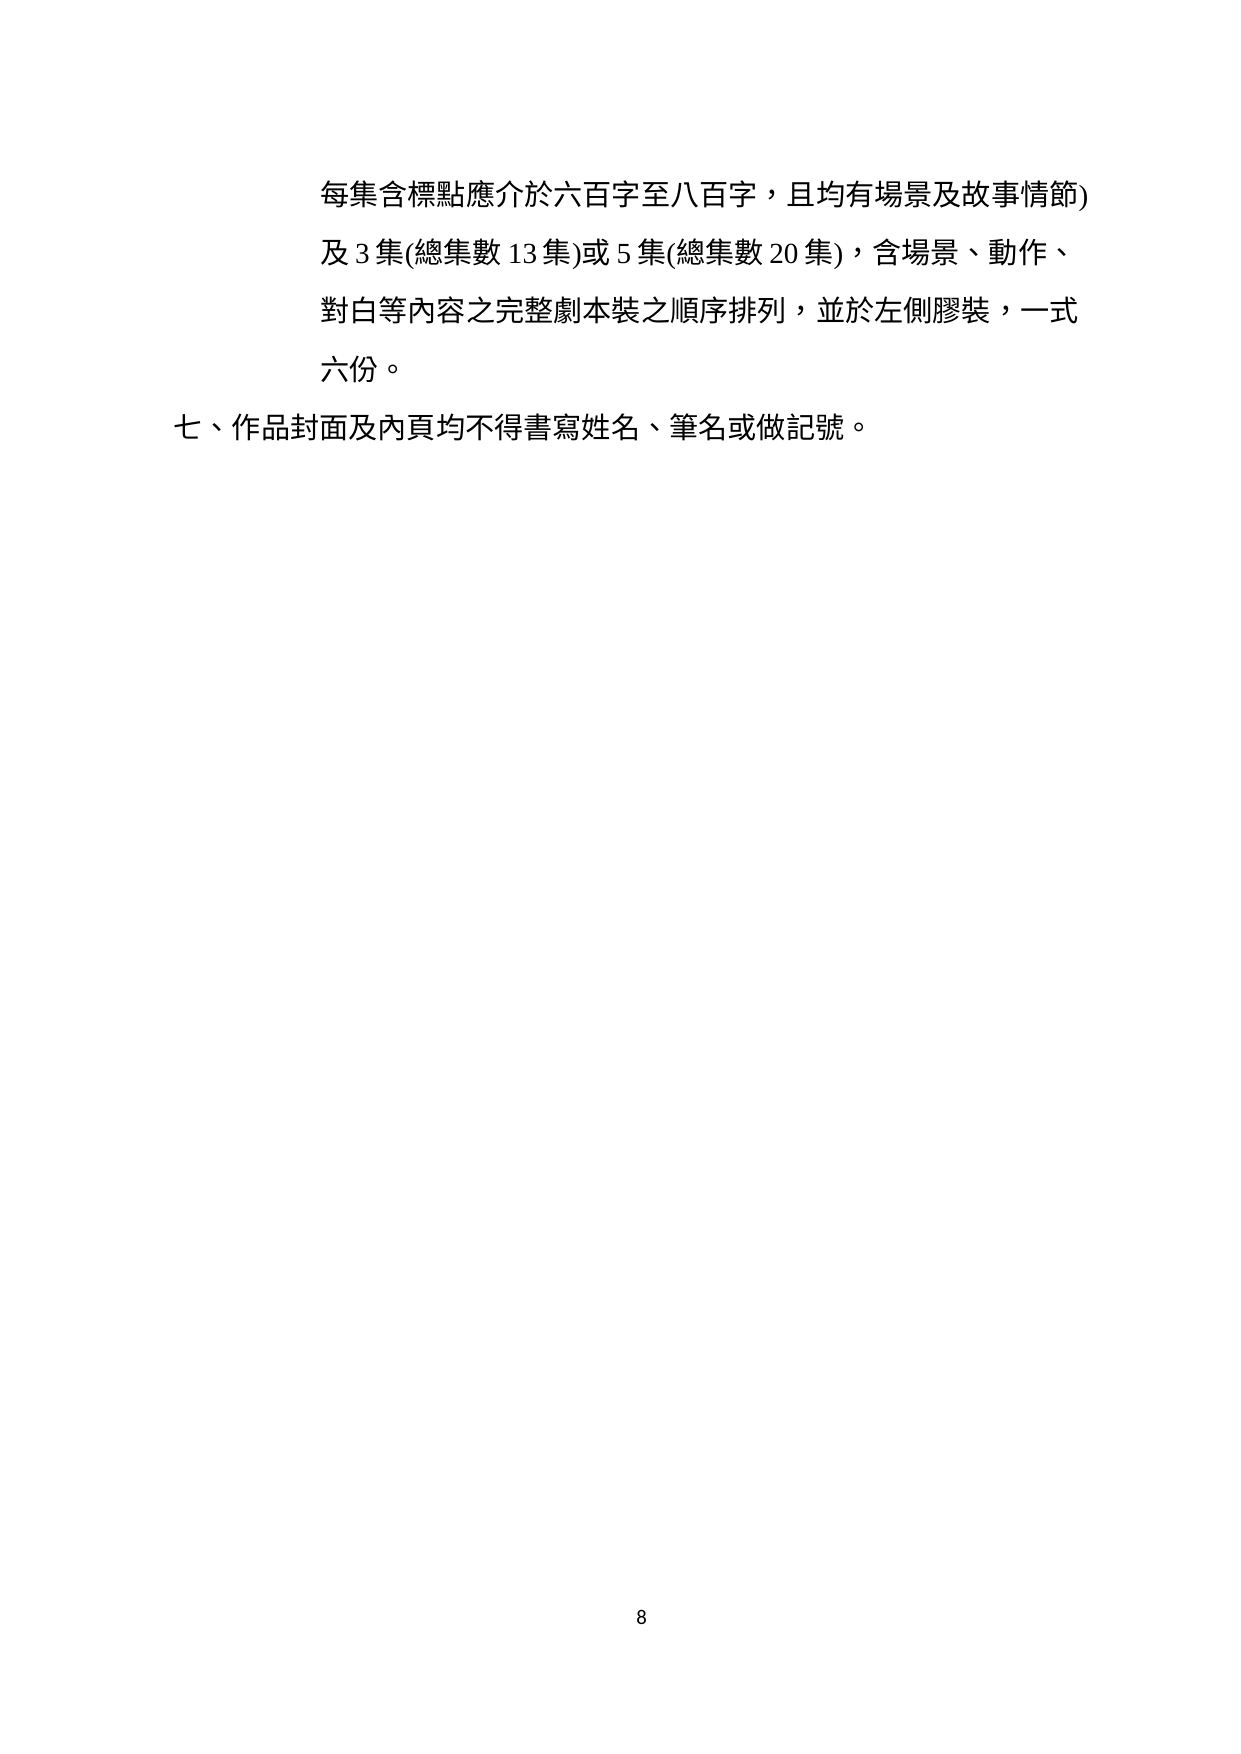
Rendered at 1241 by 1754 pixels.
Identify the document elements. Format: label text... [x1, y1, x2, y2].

text 七、作品封面及內頁均不得書寫姓名、筆名或做記號。 [172, 392, 1093, 450]
text （二）第二階段報名作品：應按封面、目錄、分集大綱 (總集數13集，每集含標點應介於一千字至一千二百字，或總集數20集，每集含標點應介於六百字至八百字，且均有場景及故事情節)及3集(總集數13集)或5集(總集數20集)，含場景、動作、對白等內容之完整劇本裝之順序排列，並於左側膠裝，一式六份。 [232, 158, 1090, 392]
